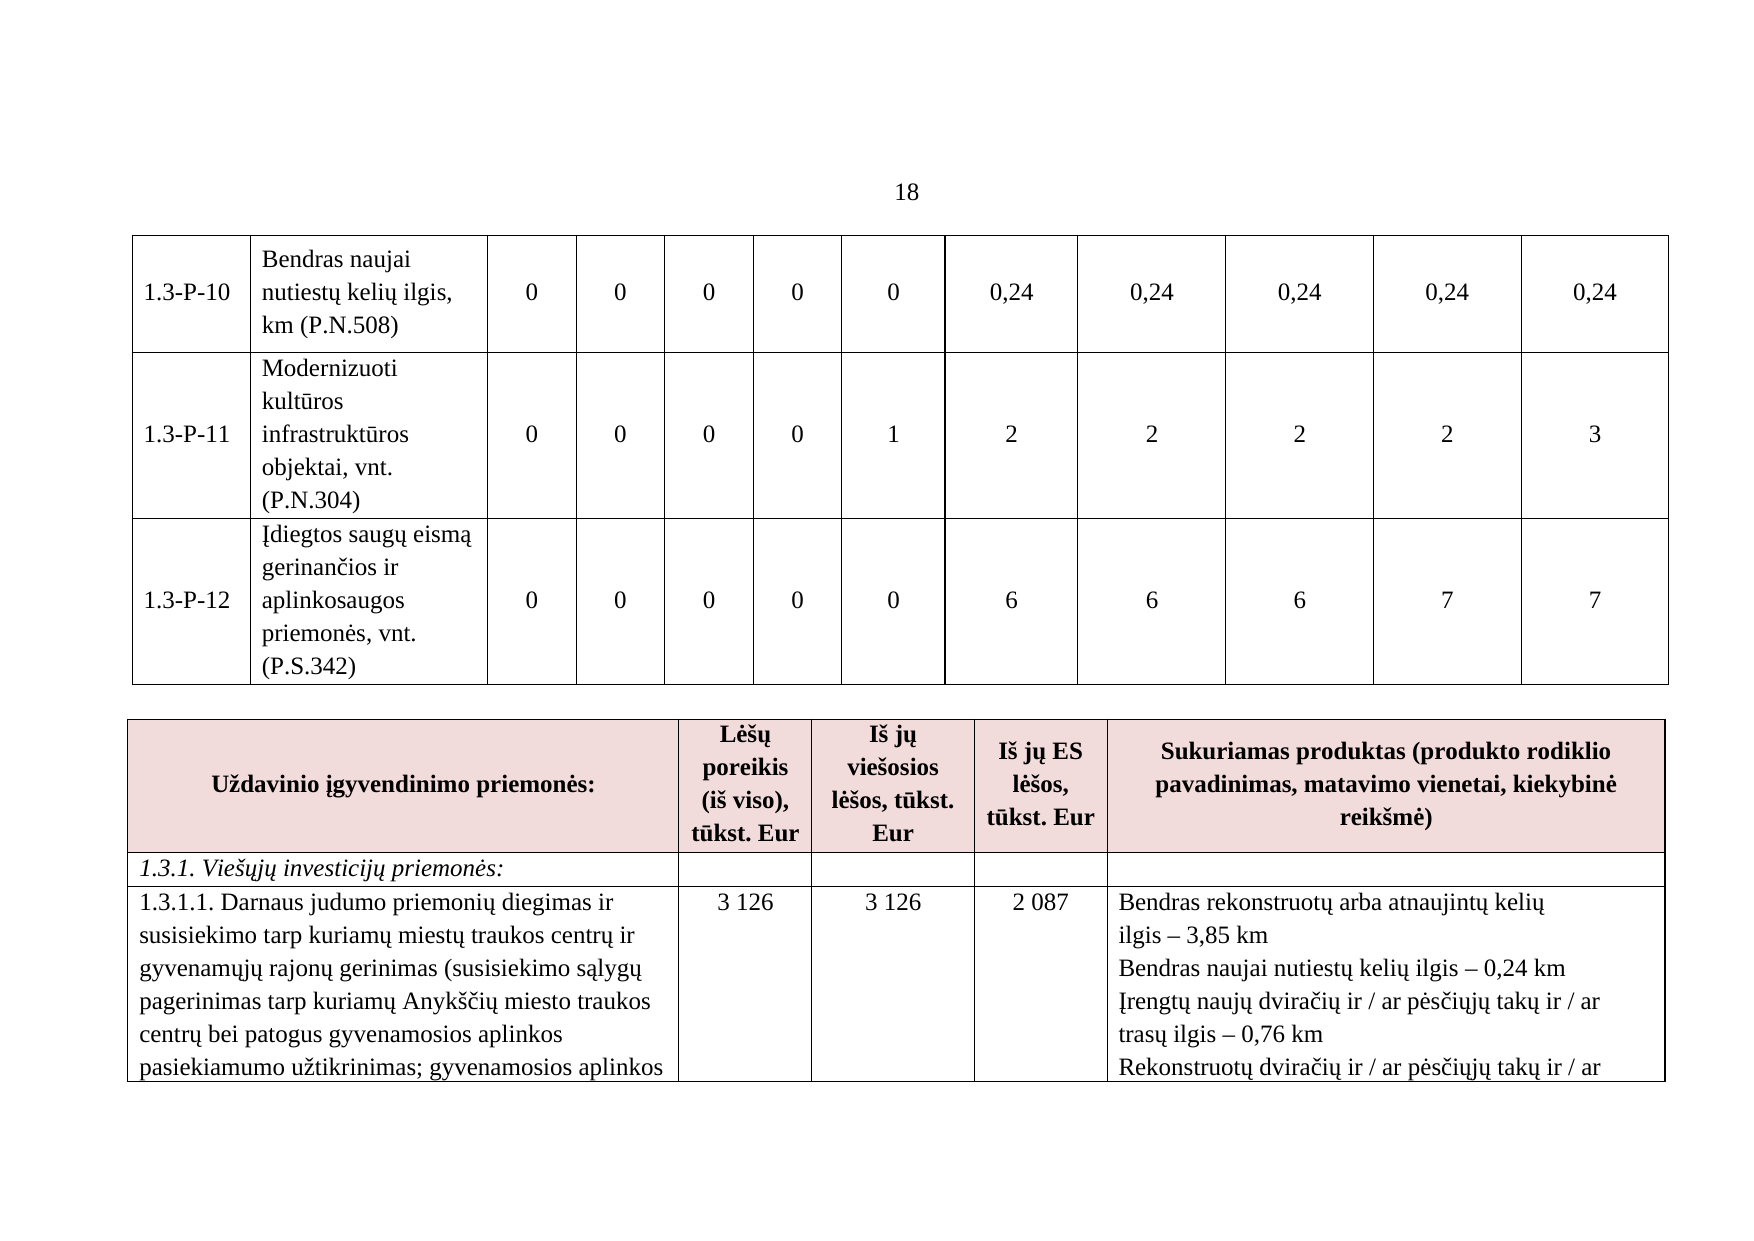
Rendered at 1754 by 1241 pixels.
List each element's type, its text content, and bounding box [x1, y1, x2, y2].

table_cell [128, 352, 132, 518]
table_cell Bendras rekonstruotų arba atnaujintų kelių ilgis – 3,85 km Bendras naujai nutiestų kelių ilgis – 0,24 km Įrengtų naujų dviračių ir / ar pėsčiųjų takų ir / ar trasų ilgis – 0,76 km Rekonstruotų dviračių ir / ar pėsčiųjų takų ir / ar [1108, 887, 1664, 1081]
table_cell 7 [1374, 519, 1521, 684]
table_cell [812, 853, 974, 886]
table_cell 0,24 [1374, 236, 1521, 352]
table_cell 0,24 [946, 236, 1077, 352]
table_cell 2 [1226, 353, 1373, 518]
table_cell 0 [577, 236, 664, 352]
table_header Lėšų poreikis (iš viso), tūkst. Eur [679, 720, 811, 852]
table_cell 0 [488, 353, 576, 518]
table_cell 3 126 [812, 887, 974, 1081]
table_cell [128, 518, 132, 684]
table_cell 1.3.1.1. Darnaus judumo priemonių diegimas ir susisiekimo tarp kuriamų miestų traukos centrų ir gyvenamųjų rajonų gerinimas (susisiekimo sąlygų pagerinimas tarp kuriamų Anykščių miesto traukos centrų bei patogus gyvenamosios aplinkos pasiekiamumo užtikrinimas; gyvenamosios aplinkos [128, 887, 678, 1081]
table_cell 0 [754, 236, 841, 352]
table_cell 3 126 [679, 887, 811, 1081]
table_cell 0 [665, 519, 753, 684]
table_header Uždavinio įgyvendinimo priemonės: [128, 720, 678, 852]
table_cell 1.3.1. Viešųjų investicijų priemonės: [128, 853, 678, 886]
table_cell [1108, 853, 1664, 886]
table_cell 0 [754, 353, 841, 518]
table_cell [1669, 352, 1754, 518]
table_cell 0 [842, 519, 944, 684]
table_cell [679, 853, 811, 886]
table_cell 6 [1078, 519, 1225, 684]
table_cell 0,24 [1522, 236, 1668, 352]
table_cell 2 [1078, 353, 1225, 518]
table_cell Modernizuoti kultūros infrastruktūros objektai, vnt. (P.N.304) [251, 353, 487, 518]
table_cell Bendras naujai nutiestų kelių ilgis, km (P.N.508) [251, 236, 487, 352]
table_cell 0 [842, 236, 944, 352]
table_cell 0 [665, 353, 753, 518]
table_cell 7 [1522, 519, 1668, 684]
table_cell 6 [946, 519, 1077, 684]
table_cell 2 [946, 353, 1077, 518]
table_cell 0,24 [1226, 236, 1373, 352]
table_cell 0,24 [1078, 236, 1225, 352]
table_cell [975, 853, 1107, 886]
table_cell [1669, 518, 1754, 684]
table_cell 0 [665, 236, 753, 352]
table_cell [128, 235, 132, 352]
table_cell 1.3-P-10 [133, 236, 250, 352]
table_cell 0 [488, 519, 576, 684]
table_header Sukuriamas produktas (produkto rodiklio pavadinimas, matavimo vienetai, kiekybinė reikšmė) [1108, 720, 1664, 852]
table_header Iš jų viešosios lėšos, tūkst. Eur [812, 720, 974, 852]
table_cell 2 [1374, 353, 1521, 518]
table_cell 0 [754, 519, 841, 684]
table_cell 3 [1522, 353, 1668, 518]
table_cell 0 [577, 353, 664, 518]
table_cell 1.3-P-11 [133, 353, 250, 518]
table_cell 1 [842, 353, 944, 518]
table_cell 6 [1226, 519, 1373, 684]
table_cell [1669, 235, 1754, 352]
table_cell 0 [488, 236, 576, 352]
table_header Iš jų ES lėšos, tūkst. Eur [975, 720, 1107, 852]
table_cell 0 [577, 519, 664, 684]
table_cell 1.3-P-12 [133, 519, 250, 684]
table_cell 2 087 [975, 887, 1107, 1081]
table_cell Įdiegtos saugų eismą gerinančios ir aplinkosaugos priemonės, vnt. (P.S.342) [251, 519, 487, 684]
